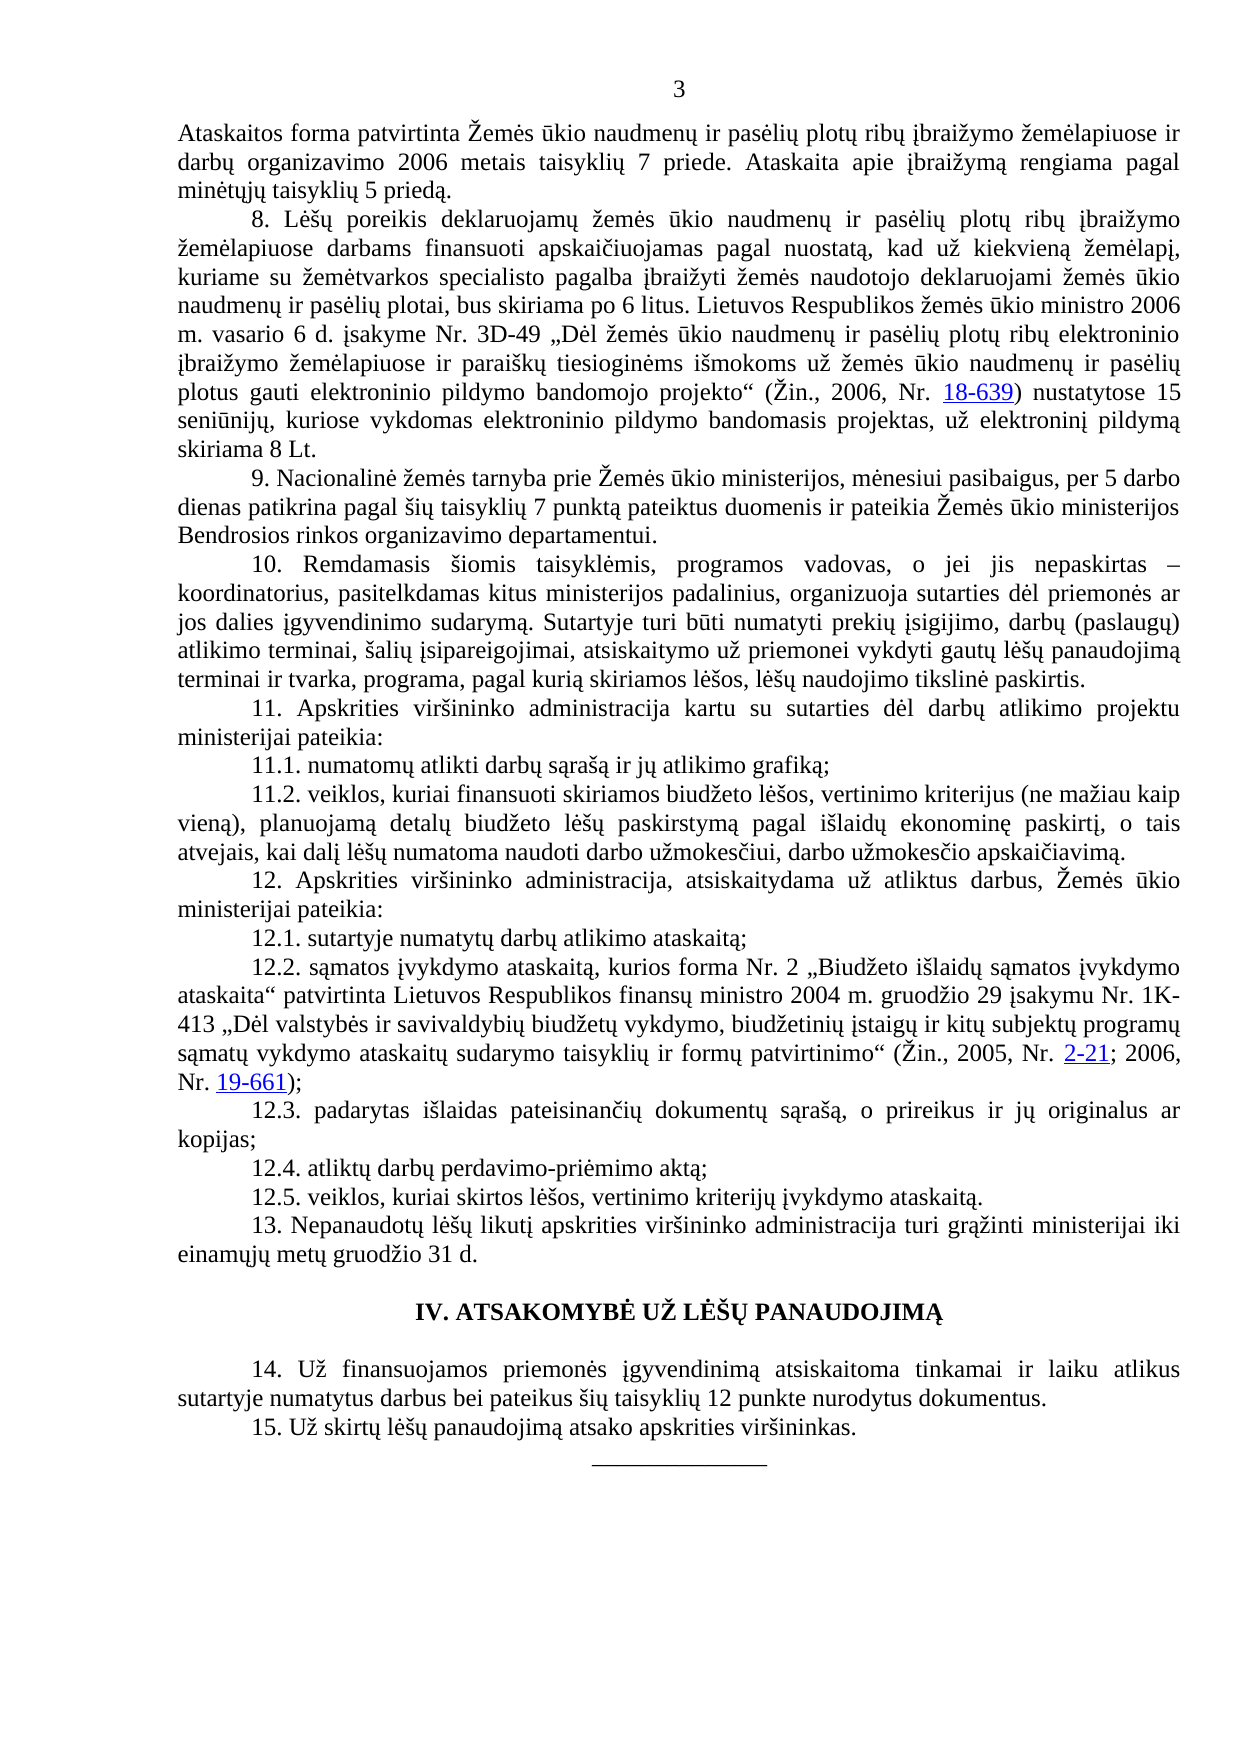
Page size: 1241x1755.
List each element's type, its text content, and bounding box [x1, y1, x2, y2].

text Ataskaitos forma patvirtinta Žemės ūkio naudmenų ir pasėlių plotų ribų įbraižymo žemėlapiuose ir darbų organizavimo 2006 metais taisyklių 7 priede. Ataskaita apie įbraižymą rengiama pagal minėtųjų taisyklių 5 priedą. [177, 118, 1181, 204]
text 8. Lėšų poreikis deklaruojamų žemės ūkio naudmenų ir pasėlių plotų ribų įbraižymo žemėlapiuose darbams finansuoti apskaičiuojamas pagal nuostatą, kad už kiekvieną žemėlapį, kuriame su žemėtvarkos specialisto pagalba įbraižyti žemės naudotojo deklaruojami žemės ūkio naudmenų ir pasėlių plotai, bus skiriama po 6 litus. Lietuvos Respublikos žemės ūkio ministro 2006 m. vasario 6 d. įsakyme Nr. 3D-49 „Dėl žemės ūkio naudmenų ir pasėlių plotų ribų elektroninio įbraižymo žemėlapiuose ir paraiškų tiesioginėms išmokoms už žemės ūkio naudmenų ir pasėlių plotus gauti elektroninio pildymo bandomojo projekto“ (Žin., 2006, Nr. 18-639) nustatytose 15 seniūnijų, kuriose vykdomas elektroninio pildymo bandomasis projektas, už elektroninį pildymą skiriama 8 Lt. [177, 204, 1181, 463]
text 12.1. sutartyje numatytų darbų atlikimo ataskaitą; [177, 923, 1181, 952]
text 9. Nacionalinė žemės tarnyba prie Žemės ūkio ministerijos, mėnesiui pasibaigus, per 5 darbo dienas patikrina pagal šių taisyklių 7 punktą pateiktus duomenis ir pateikia Žemės ūkio ministerijos Bendrosios rinkos organizavimo departamentui. [177, 463, 1181, 549]
text 12. Apskrities viršininko administracija, atsiskaitydama už atliktus darbus, Žemės ūkio ministerijai pateikia: [177, 866, 1181, 923]
text 12.3. padarytas išlaidas pateisinančių dokumentų sąrašą, o prireikus ir jų originalus ar kopijas; [177, 1096, 1181, 1153]
text 11. Apskrities viršininko administracija kartu su sutarties dėl darbų atlikimo projektu ministerijai pateikia: [177, 693, 1181, 751]
text 10. Remdamasis šiomis taisyklėmis, programos vadovas, o jei jis nepaskirtas – koordinatorius, pasitelkdamas kitus ministerijos padalinius, organizuoja sutarties dėl priemonės ar jos dalies įgyvendinimo sudarymą. Sutartyje turi būti numatyti prekių įsigijimo, darbų (paslaugų) atlikimo terminai, šalių įsipareigojimai, atsiskaitymo už priemonei vykdyti gautų lėšų panaudojimą terminai ir tvarka, programa, pagal kurią skiriamos lėšos, lėšų naudojimo tikslinė paskirtis. [177, 549, 1181, 693]
text IV. ATSAKOMYBĖ UŽ LĖŠŲ PANAUDOJIMĄ [177, 1297, 1181, 1326]
text 12.2. sąmatos įvykdymo ataskaitą, kurios forma Nr. 2 „Biudžeto išlaidų sąmatos įvykdymo ataskaita“ patvirtinta Lietuvos Respublikos finansų ministro 2004 m. gruodžio 29 įsakymu Nr. 1K-413 „Dėl valstybės ir savivaldybių biudžetų vykdymo, biudžetinių įstaigų ir kitų subjektų programų sąmatų vykdymo ataskaitų sudarymo taisyklių ir formų patvirtinimo“ (Žin., 2005, Nr. 2-21; 2006, Nr. 19-661); [177, 952, 1181, 1096]
text 13. Nepanaudotų lėšų likutį apskrities viršininko administracija turi grąžinti ministerijai iki einamųjų metų gruodžio 31 d. [177, 1211, 1181, 1268]
text 14. Už finansuojamos priemonės įgyvendinimą atsiskaitoma tinkamai ir laiku atlikus sutartyje numatytus darbus bei pateikus šių taisyklių 12 punkte nurodytus dokumentus. [177, 1354, 1181, 1412]
text ______________ [177, 1441, 1181, 1469]
text 15. Už skirtų lėšų panaudojimą atsako apskrities viršininkas. [177, 1412, 1181, 1441]
text 12.4. atliktų darbų perdavimo-priėmimo aktą; [177, 1153, 1181, 1182]
text 11.2. veiklos, kuriai finansuoti skiriamos biudžeto lėšos, vertinimo kriterijus (ne mažiau kaip vieną), planuojamą detalų biudžeto lėšų paskirstymą pagal išlaidų ekonominę paskirtį, o tais atvejais, kai dalį lėšų numatoma naudoti darbo užmokesčiui, darbo užmokesčio apskaičiavimą. [177, 779, 1181, 866]
text 11.1. numatomų atlikti darbų sąrašą ir jų atlikimo grafiką; [177, 751, 1181, 779]
text 12.5. veiklos, kuriai skirtos lėšos, vertinimo kriterijų įvykdymo ataskaitą. [177, 1182, 1181, 1211]
